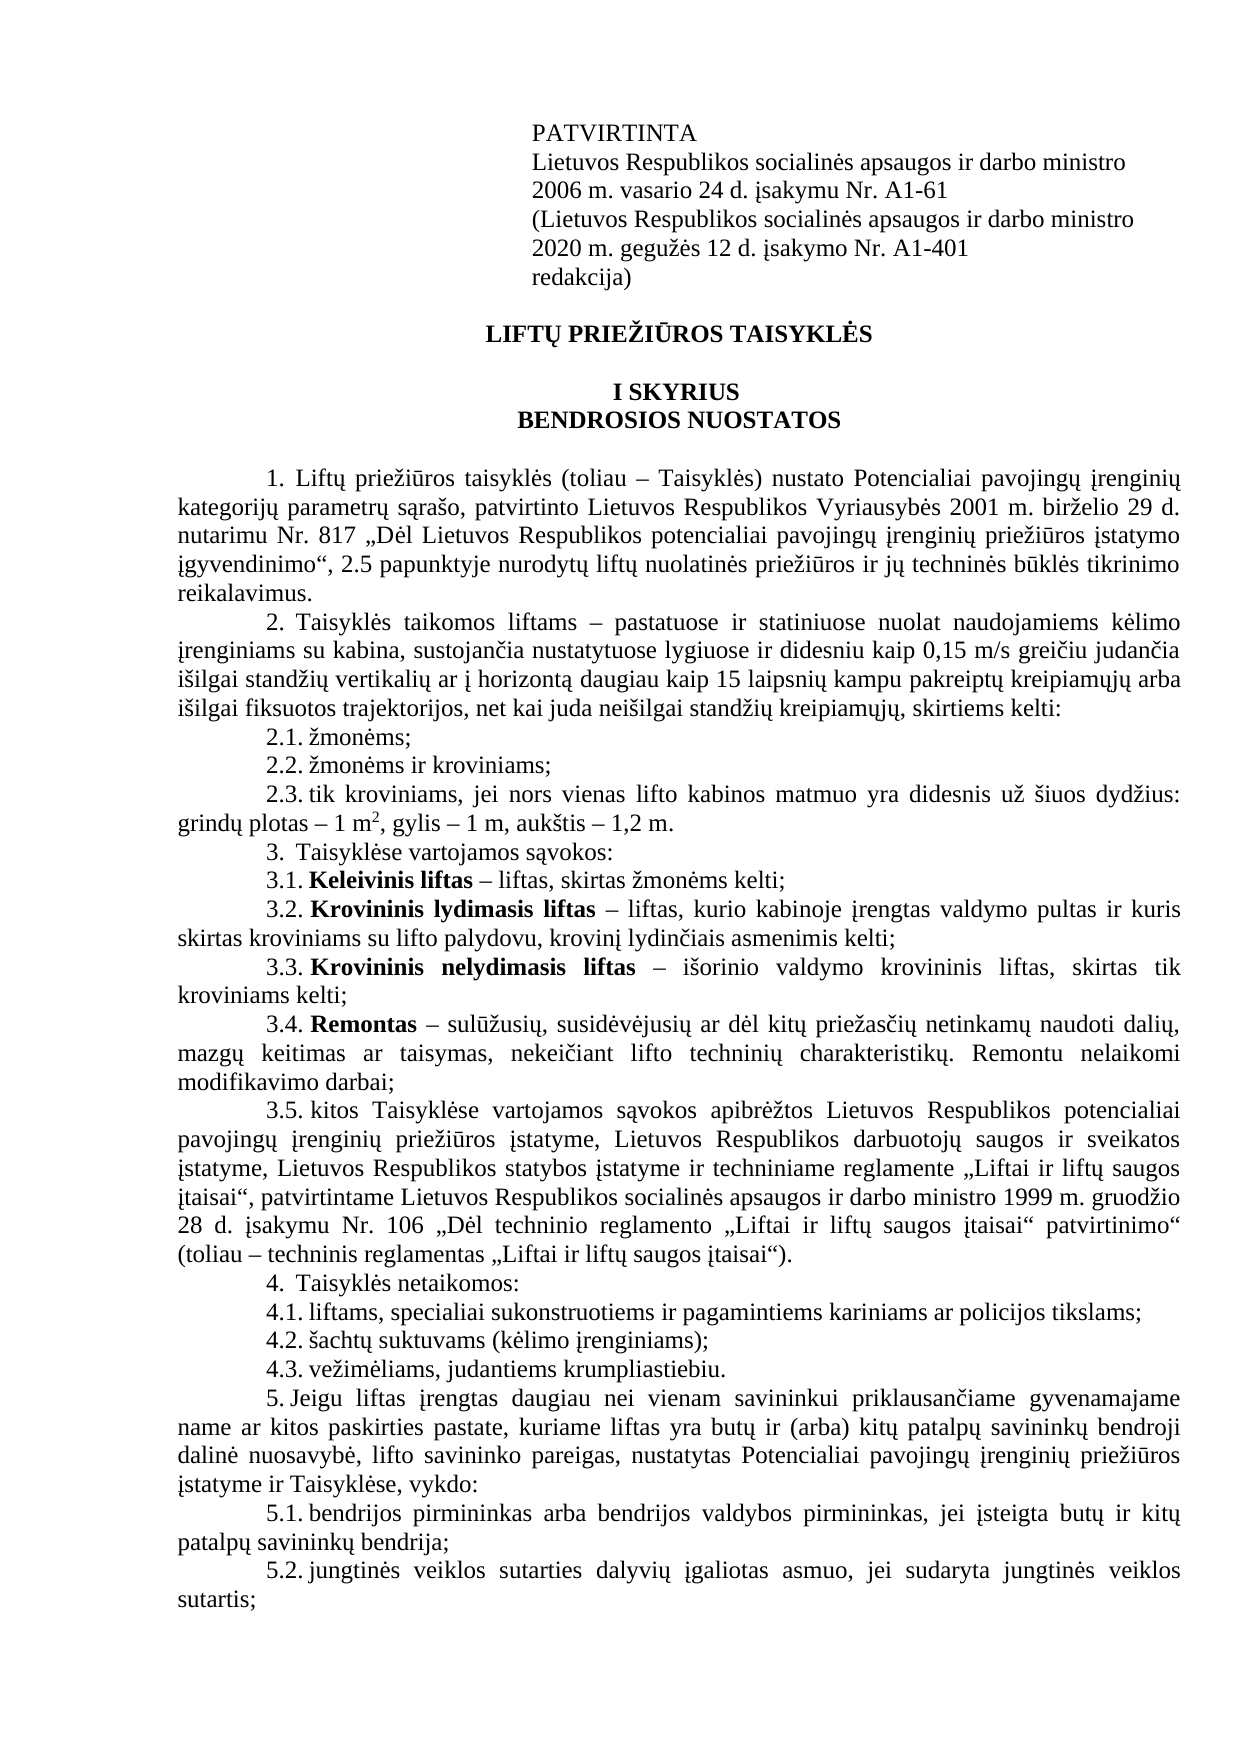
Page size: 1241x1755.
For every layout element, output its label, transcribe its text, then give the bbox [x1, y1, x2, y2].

text 4.1. liftams, specialiai sukonstruotiems ir pagamintiems kariniams ar policijos tikslams; [177, 1297, 1181, 1326]
text 3.1. Keleivinis liftas – liftas, skirtas žmonėms kelti; [177, 866, 1181, 894]
text 3.3. Krovininis nelydimasis liftas – išorinio valdymo krovininis liftas, skirtas tik kroviniams kelti; [177, 952, 1181, 1009]
text 2.1. žmonėms; [177, 722, 1181, 751]
text 2. Taisyklės taikomos liftams – pastatuose ir statiniuose nuolat naudojamiems kėlimo įrenginiams su kabina, sustojančia nustatytuose lygiuose ir didesniu kaip 0,15 m/s greičiu judančia išilgai standžių vertikalių ar į horizontą daugiau kaip 15 laipsnių kampu pakreiptų kreipiamųjų arba išilgai fiksuotos trajektorijos, net kai juda neišilgai standžių kreipiamųjų, skirtiems kelti: [177, 607, 1181, 722]
text BENDROSIOS NUOSTATOS [177, 406, 1181, 434]
text 3.4. Remontas – sulūžusių, susidėvėjusių ar dėl kitų priežasčių netinkamų naudoti dalių, mazgų keitimas ar taisymas, nekeičiant lifto techninių charakteristikų. Remontu nelaikomi modifikavimo darbai; [177, 1009, 1181, 1096]
text 4.2. šachtų suktuvams (kėlimo įrenginiams); [177, 1326, 1181, 1354]
text 2006 m. vasario 24 d. įsakymu Nr. A1-61 [532, 176, 1181, 204]
text I SKYRIUS [177, 377, 1181, 406]
text 4.3. vežimėliams, judantiems krumpliastiebiu. [177, 1354, 1181, 1383]
text Patvirtinta [532, 118, 1181, 147]
text 3.2. Krovininis lydimasis liftas – liftas, kurio kabinoje įrengtas valdymo pultas ir kuris skirtas kroviniams su lifto palydovu, krovinį lydinčiais asmenimis kelti; [177, 894, 1181, 952]
text 5. Jeigu liftas įrengtas daugiau nei vienam savininkui priklausančiame gyvenamajame name ar kitos paskirties pastate, kuriame liftas yra butų ir (arba) kitų patalpų savininkų bendroji dalinė nuosavybė, lifto savininko pareigas, nustatytas Potencialiai pavojingų įrenginių priežiūros įstatyme ir Taisyklėse, vykdo: [177, 1383, 1181, 1498]
text LIFTŲ PRIEŽIŪROS TAISYKLĖS [177, 319, 1181, 348]
text 1. Liftų priežiūros taisyklės (toliau – Taisyklės) nustato Potencialiai pavojingų įrenginių kategorijų parametrų sąrašo, patvirtinto Lietuvos Respublikos Vyriausybės 2001 m. birželio 29 d. nutarimu Nr. 817 „Dėl Lietuvos Respublikos potencialiai pavojingų įrenginių priežiūros įstatymo įgyvendinimo“, 2.5 papunktyje nurodytų liftų nuolatinės priežiūros ir jų techninės būklės tikrinimo reikalavimus. [177, 463, 1181, 607]
text 3.5. kitos Taisyklėse vartojamos sąvokos apibrėžtos Lietuvos Respublikos potencialiai pavojingų įrenginių priežiūros įstatyme, Lietuvos Respublikos darbuotojų saugos ir sveikatos įstatyme, Lietuvos Respublikos statybos įstatyme ir techniniame reglamente „Liftai ir liftų saugos įtaisai“, patvirtintame Lietuvos Respublikos socialinės apsaugos ir darbo ministro 1999 m. gruodžio 28 d. įsakymu Nr. 106 „Dėl techninio reglamento „Liftai ir liftų saugos įtaisai“ patvirtinimo“ (toliau – techninis reglamentas „Liftai ir liftų saugos įtaisai“). [177, 1096, 1181, 1268]
text 3. Taisyklėse vartojamos sąvokos: [177, 837, 1181, 866]
text 2.3. tik kroviniams, jei nors vienas lifto kabinos matmuo yra didesnis už šiuos dydžius: grindų plotas – 1 m2, gylis – 1 m, aukštis – 1,2 m. [177, 779, 1181, 837]
text (Lietuvos Respublikos socialinės apsaugos ir darbo ministro [532, 204, 1181, 233]
text 2020 m. gegužės 12 d. įsakymo Nr. A1-401 [532, 233, 1181, 262]
text Lietuvos Respublikos socialinės apsaugos ir darbo ministro [532, 147, 1181, 176]
text 2.2. žmonėms ir kroviniams; [177, 751, 1181, 779]
text redakcija) [532, 262, 1181, 291]
text 4. Taisyklės netaikomos: [177, 1268, 1181, 1297]
text 5.1. bendrijos pirmininkas arba bendrijos valdybos pirmininkas, jei įsteigta butų ir kitų patalpų savininkų bendrija; [177, 1498, 1181, 1556]
text 5.2. jungtinės veiklos sutarties dalyvių įgaliotas asmuo, jei sudaryta jungtinės veiklos sutartis; [177, 1556, 1181, 1613]
